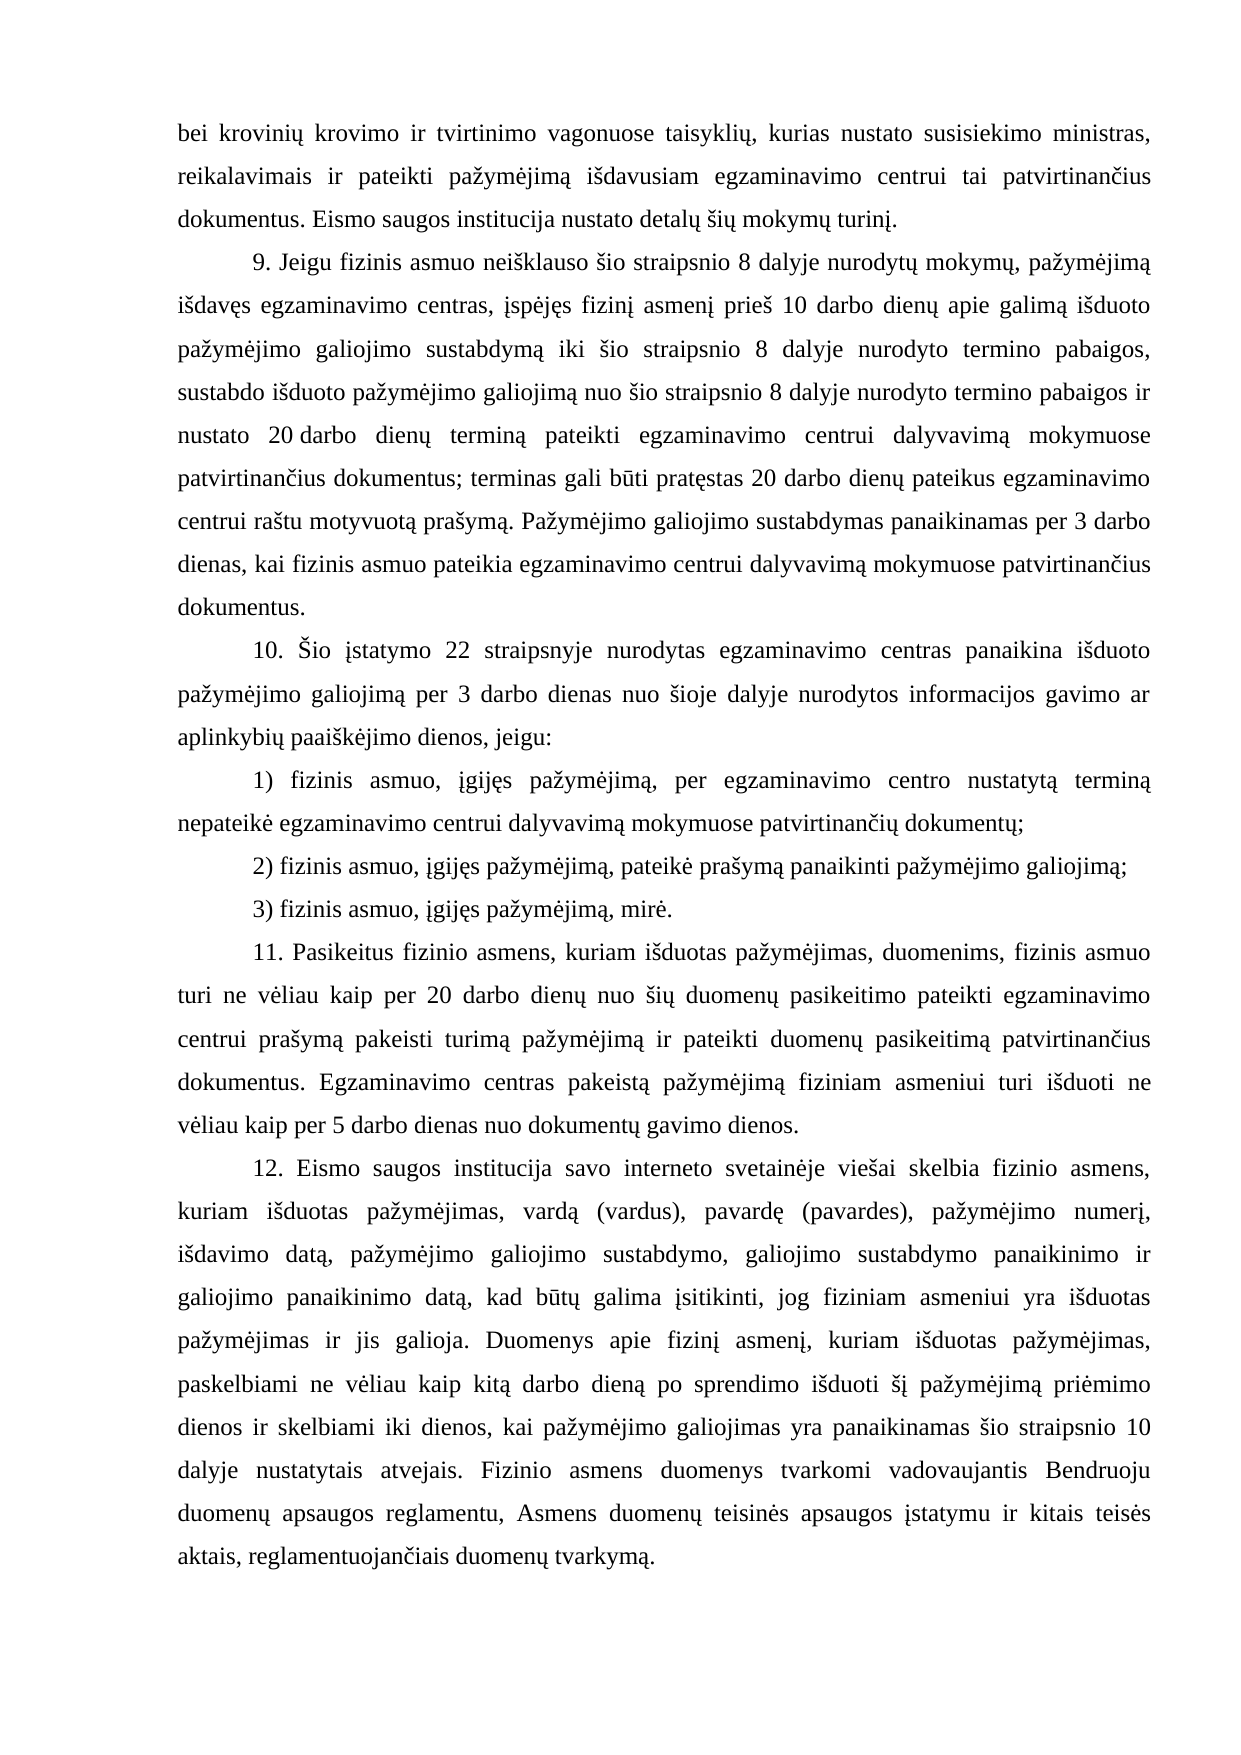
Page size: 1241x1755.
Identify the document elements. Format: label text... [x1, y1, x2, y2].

text 2) fizinis asmuo, įgijęs pažymėjimą, pateikė prašymą panaikinti pažymėjimo galiojimą; [177, 851, 1152, 880]
text 10. Šio įstatymo 22 straipsnyje nurodytas egzaminavimo centras panaikina išduoto pažymėjimo galiojimą per 3 darbo dienas nuo šioje dalyje nurodytos informacijos gavimo ar aplinkybių paaiškėjimo dienos, jeigu: [177, 636, 1152, 751]
text 1) fizinis asmuo, įgijęs pažymėjimą, per egzaminavimo centro nustatytą terminą nepateikė egzaminavimo centrui dalyvavimą mokymuose patvirtinančių dokumentų; [177, 765, 1152, 837]
text 9. Jeigu fizinis asmuo neišklauso šio straipsnio 8 dalyje nurodytų mokymų, pažymėjimą išdavęs egzaminavimo centras, įspėjęs fizinį asmenį prieš 10 darbo dienų apie galimą išduoto pažymėjimo galiojimo sustabdymą iki šio straipsnio 8 dalyje nurodyto termino pabaigos, sustabdo išduoto pažymėjimo galiojimą nuo šio straipsnio 8 dalyje nurodyto termino pabaigos ir nustato 20 darbo dienų terminą pateikti egzaminavimo centrui dalyvavimą mokymuose patvirtinančius dokumentus; terminas gali būti pratęstas 20 darbo dienų pateikus egzaminavimo centrui raštu motyvuotą prašymą. Pažymėjimo galiojimo sustabdymas panaikinamas per 3 darbo dienas, kai fizinis asmuo pateikia egzaminavimo centrui dalyvavimą mokymuose patvirtinančius dokumentus. [177, 247, 1152, 621]
text bei krovinių krovimo ir tvirtinimo vagonuose taisyklių, kurias nustato susisiekimo ministras, reikalavimais ir pateikti pažymėjimą išdavusiam egzaminavimo centrui tai patvirtinančius dokumentus. Eismo saugos institucija nustato detalų šių mokymų turinį. [177, 118, 1152, 233]
text 12. Eismo saugos institucija savo interneto svetainėje viešai skelbia fizinio asmens, kuriam išduotas pažymėjimas, vardą (vardus), pavardę (pavardes), pažymėjimo numerį, išdavimo datą, pažymėjimo galiojimo sustabdymo, galiojimo sustabdymo panaikinimo ir galiojimo panaikinimo datą, kad būtų galima įsitikinti, jog fiziniam asmeniui yra išduotas pažymėjimas ir jis galioja. Duomenys apie fizinį asmenį, kuriam išduotas pažymėjimas, paskelbiami ne vėliau kaip kitą darbo dieną po sprendimo išduoti šį pažymėjimą priėmimo dienos ir skelbiami iki dienos, kai pažymėjimo galiojimas yra panaikinamas šio straipsnio 10 dalyje nustatytais atvejais. Fizinio asmens duomenys tvarkomi vadovaujantis Bendruoju duomenų apsaugos reglamentu, Asmens duomenų teisinės apsaugos įstatymu ir kitais teisės aktais, reglamentuojančiais duomenų tvarkymą. [177, 1153, 1152, 1570]
text 3) fizinis asmuo, įgijęs pažymėjimą, mirė. [177, 894, 1152, 923]
text 11. Pasikeitus fizinio asmens, kuriam išduotas pažymėjimas, duomenims, fizinis asmuo turi ne vėliau kaip per 20 darbo dienų nuo šių duomenų pasikeitimo pateikti egzaminavimo centrui prašymą pakeisti turimą pažymėjimą ir pateikti duomenų pasikeitimą patvirtinančius dokumentus. Egzaminavimo centras pakeistą pažymėjimą fiziniam asmeniui turi išduoti ne vėliau kaip per 5 darbo dienas nuo dokumentų gavimo dienos. [177, 937, 1152, 1139]
